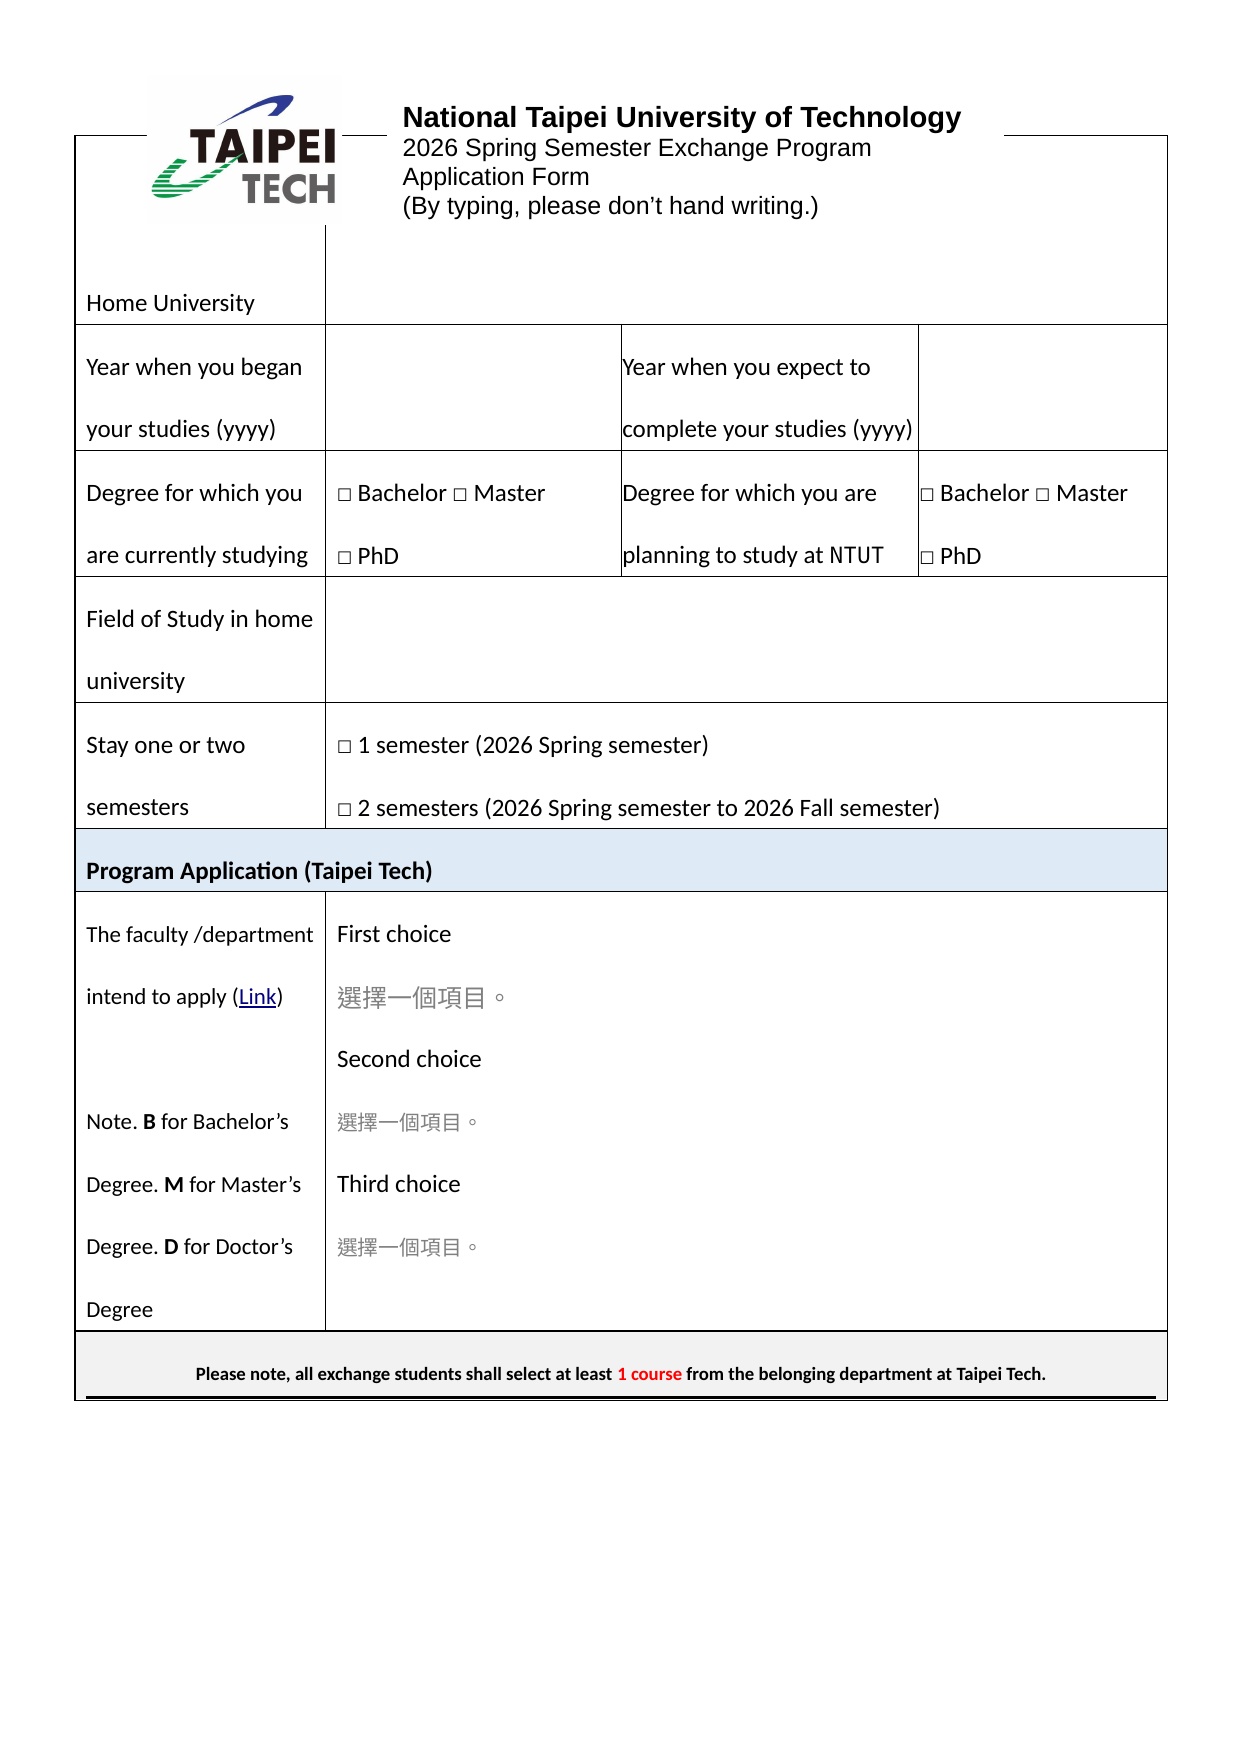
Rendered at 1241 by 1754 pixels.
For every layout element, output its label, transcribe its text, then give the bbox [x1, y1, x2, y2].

table_header Please note, all exchange students shall select at least 1 course from the belonging department at Taipei Tech. [76, 1332, 1167, 1399]
table_cell [326, 136, 1167, 323]
table_cell Program Application (Taipei Tech) [76, 829, 1167, 891]
table_cell First choice 選擇一個項目。 Second choice 選擇一個項目。 Third choice 選擇一個項目。 [326, 892, 1167, 1330]
table_cell The faculty /department intend to apply (Link) Note. B for Bachelor’s Degree. M for Master’s Degree. D for Doctor’s Degree [76, 892, 325, 1330]
table_cell ☐ Bachelor ☐ Master ☐ PhD [919, 451, 1167, 576]
table_cell [326, 325, 621, 449]
table_cell Year when you expect to complete your studies (yyyy) [622, 325, 918, 449]
table_cell Home University [76, 136, 325, 323]
table_cell [919, 325, 1167, 449]
table_cell Degree for which you are currently studying [76, 451, 325, 576]
table_cell [326, 577, 1167, 702]
table_cell Stay one or two semesters [76, 703, 325, 828]
table_cell ☐ 1 semester (2026 Spring semester) ☐ 2 semesters (2026 Spring semester to 2026 Fall semester) [326, 703, 1167, 828]
table_cell Degree for which you are planning to study at NTUT [622, 451, 918, 576]
table_cell ☐ Bachelor ☐ Master ☐ PhD [326, 451, 621, 576]
table_cell Field of Study in home university [76, 577, 325, 702]
table_cell Year when you began your studies (yyyy) [76, 325, 325, 449]
